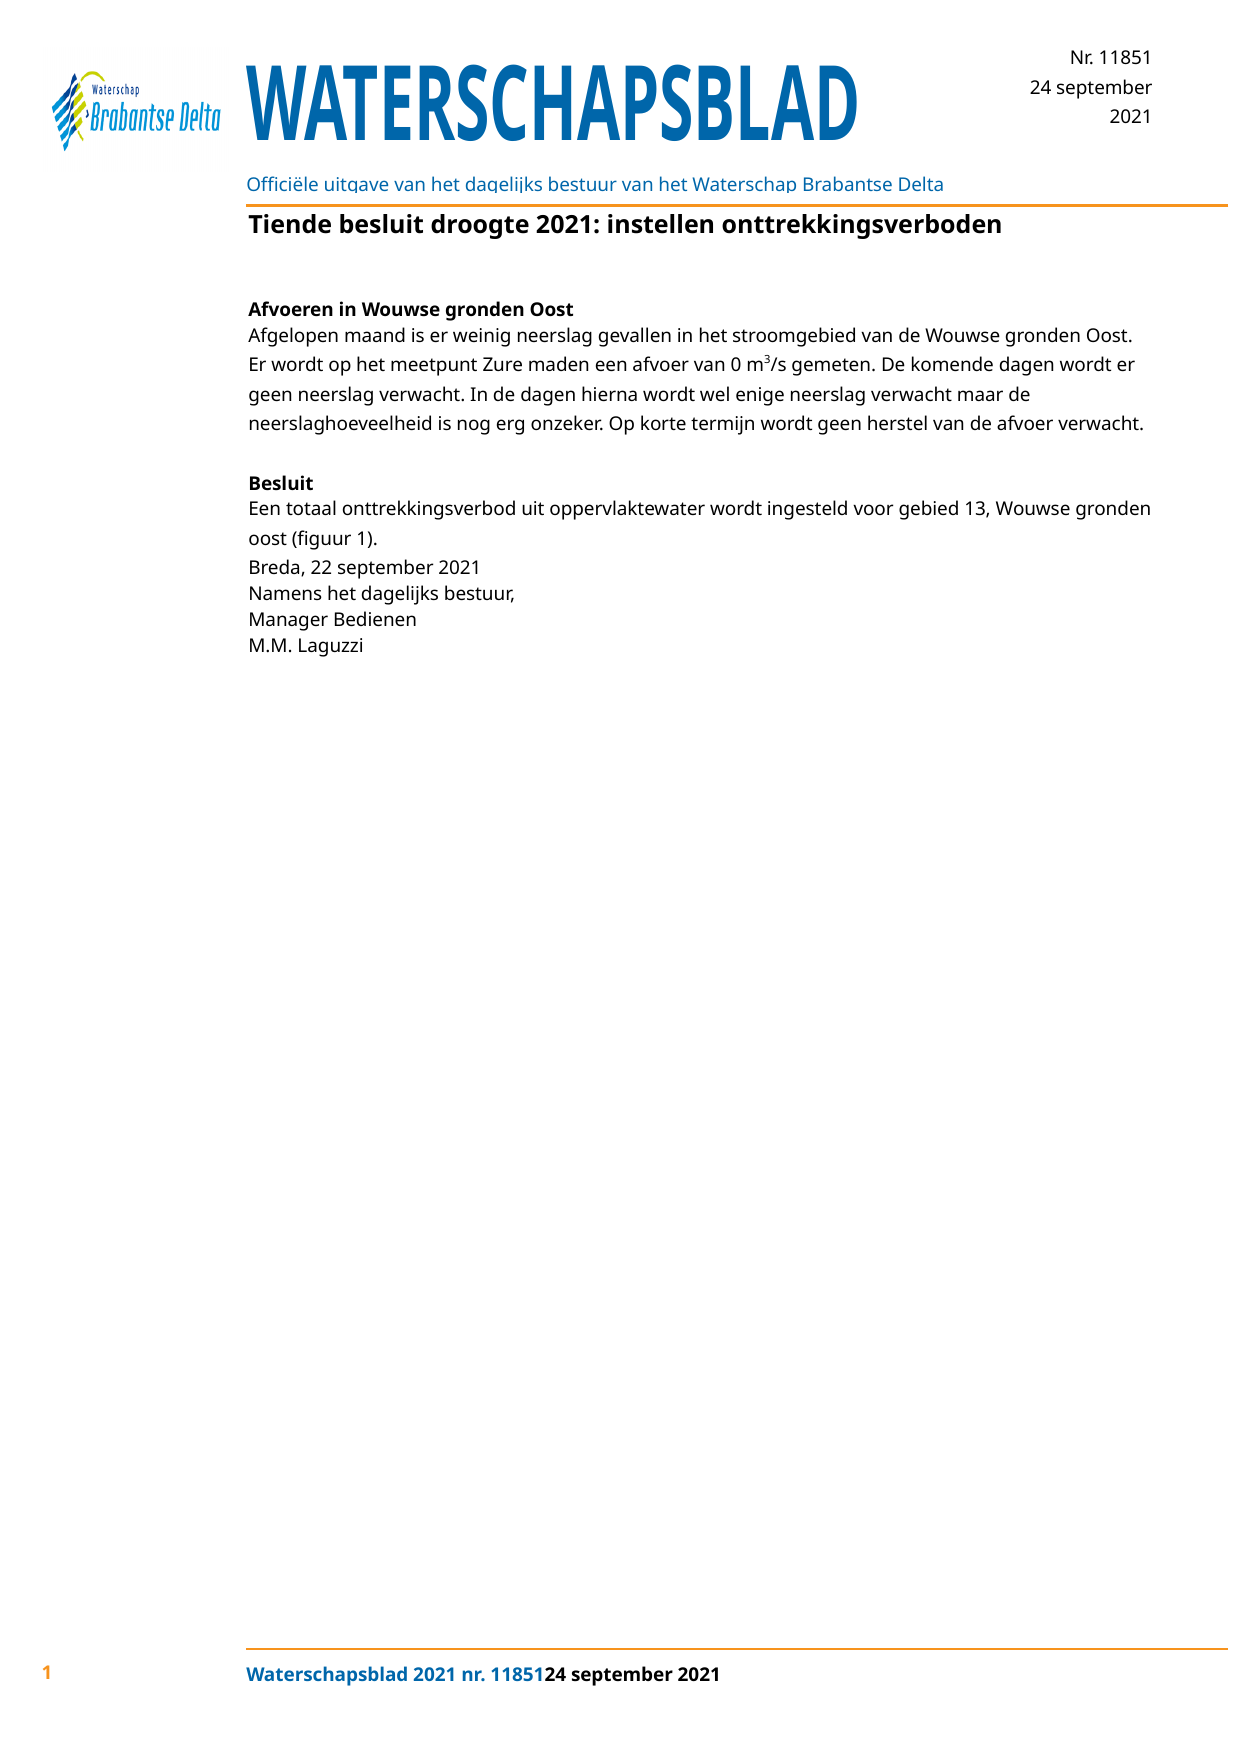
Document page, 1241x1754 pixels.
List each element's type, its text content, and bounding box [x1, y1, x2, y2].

text Een totaal onttrekkingsverbod uit oppervlaktewater wordt ingesteld voor gebied 13, Wouwse gronden oost (figuur 1). [248, 495, 1152, 551]
text Afvoeren in Wouwse gronden Oost [248, 296, 1152, 322]
text Tiende besluit droogte 2021: instellen onttrekkingsverboden [248, 207, 1152, 241]
text Manager Bedienen [248, 606, 1152, 632]
text Besluit [248, 470, 1152, 495]
text Breda, 22 september 2021 [248, 554, 1152, 580]
picture [41, 47, 231, 172]
text Namens het dagelijks bestuur, [248, 580, 1152, 606]
text Afgelopen maand is er weinig neerslag gevallen in het stroomgebied van de Wouwse gronden Oost. Er wordt op het meetpunt Zure maden een afvoer van 0 m3/s gemeten. De komende dagen wordt er geen neerslag verwacht. In de dagen hierna wordt wel enige neerslag verwacht maar de neerslaghoeveelheid is nog erg onzeker. Op korte termijn wordt geen herstel van de afvoer verwacht. [248, 322, 1152, 436]
text M.M. Laguzzi [248, 632, 1152, 657]
